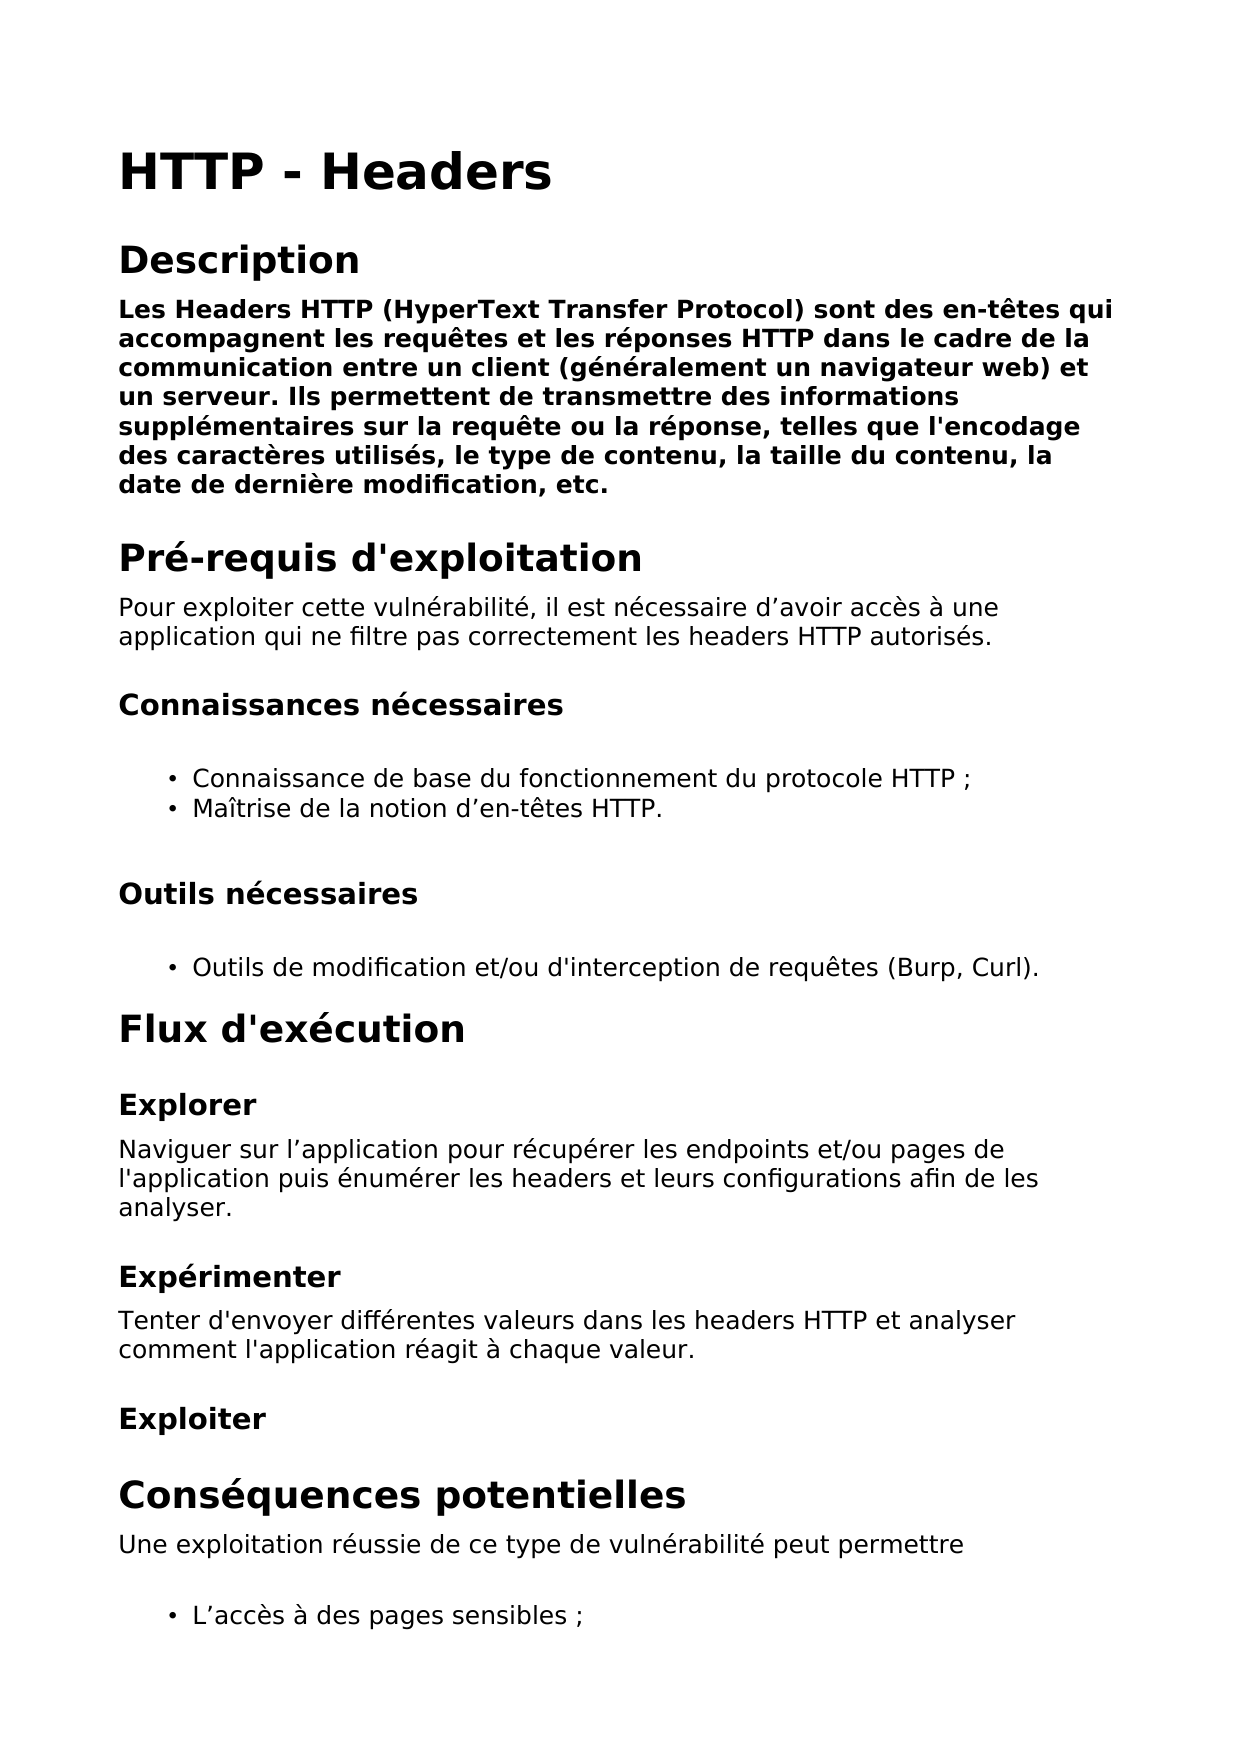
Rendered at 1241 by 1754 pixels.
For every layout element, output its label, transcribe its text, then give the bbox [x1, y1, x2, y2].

subtitle Outils nécessaires [118, 877, 1122, 911]
list Outils de modification et/ou d'interception de requêtes (Burp, Curl). [177, 953, 1122, 982]
subtitle Flux d'exécution [118, 1007, 1122, 1051]
subtitle HTTP - Headers [118, 143, 1122, 201]
list L’accès à des pages sensibles ; [177, 1601, 1122, 1630]
text Pour exploiter cette vulnérabilité, il est nécessaire d’avoir accès à une application qui ne filtre pas correctement les headers HTTP autorisés. [118, 593, 1122, 651]
subtitle Pré-requis d'exploitation [118, 537, 1122, 580]
text Les Headers HTTP (HyperText Transfer Protocol) sont des en-têtes qui accompagnent les requêtes et les réponses HTTP dans le cadre de la communication entre un client (généralement un navigateur web) et un serveur. Ils permettent de transmettre des informations supplémentaires sur la requête ou la réponse, telles que l'encodage des caractères utilisés, le type de contenu, la taille du contenu, la date de dernière modification, etc. [118, 295, 1122, 499]
text Naviguer sur l’application pour récupérer les endpoints et/ou pages de l'application puis énumérer les headers et leurs configurations afin de les analyser. [118, 1135, 1122, 1223]
subtitle Expérimenter [118, 1260, 1122, 1294]
subtitle Exploiter [118, 1402, 1122, 1436]
subtitle Explorer [118, 1089, 1122, 1123]
subtitle Connaissances nécessaires [118, 689, 1122, 723]
subtitle Description [118, 239, 1122, 282]
subtitle Conséquences potentielles [118, 1474, 1122, 1517]
list Maîtrise de la notion d’en-têtes HTTP. [177, 794, 1122, 823]
text Une exploitation réussie de ce type de vulnérabilité peut permettre [118, 1530, 1122, 1559]
text Tenter d'envoyer différentes valeurs dans les headers HTTP et analyser comment l'application réagit à chaque valeur. [118, 1307, 1122, 1365]
list Connaissance de base du fonctionnement du protocole HTTP ; [177, 764, 1122, 794]
